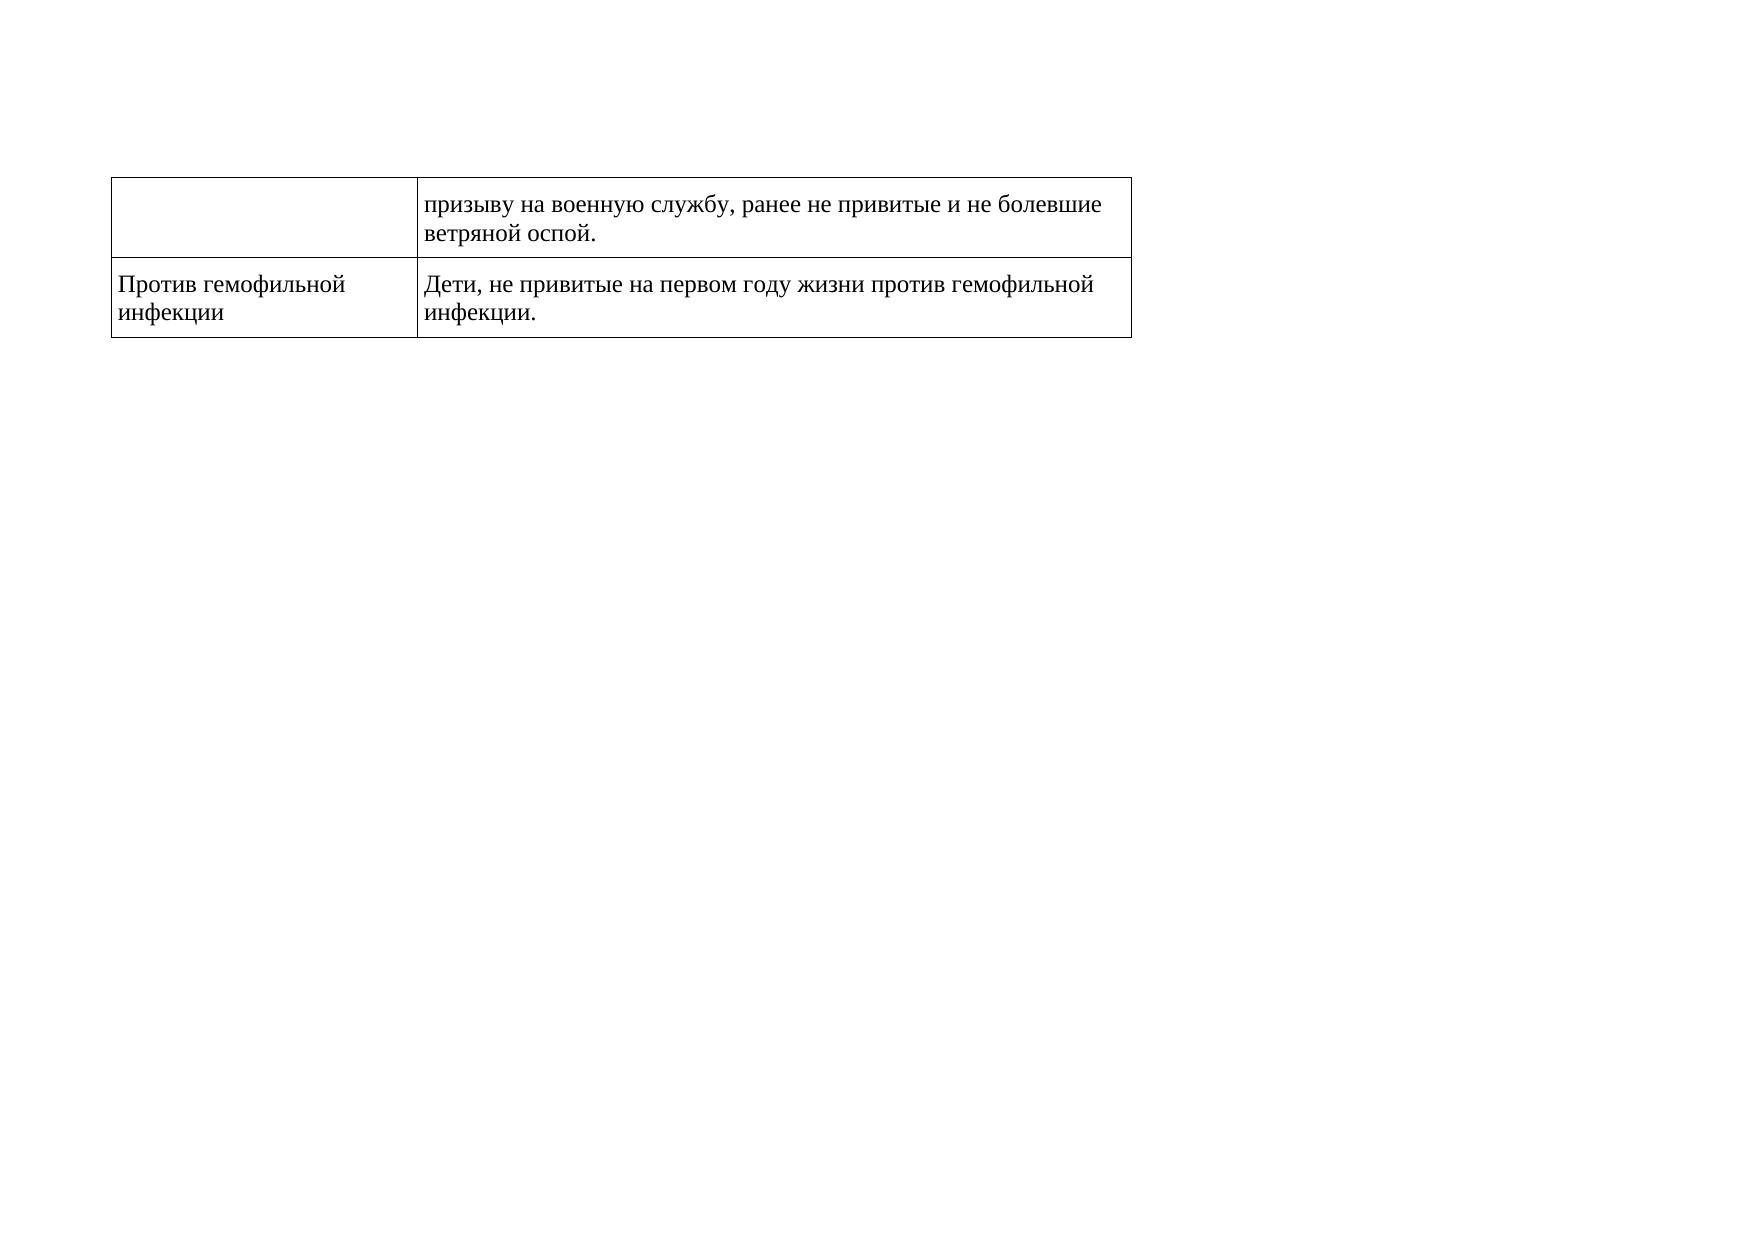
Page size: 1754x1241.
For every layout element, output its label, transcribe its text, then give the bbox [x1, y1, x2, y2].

table_cell Дети, не привитые на первом году жизни против гемофильной инфекции. [418, 258, 1131, 337]
table_cell Против гемофильной инфекции [112, 258, 417, 337]
table_cell [112, 178, 417, 257]
table_cell призыву на военную службу, ранее не привитые и не болевшие ветряной оспой. [418, 178, 1131, 257]
